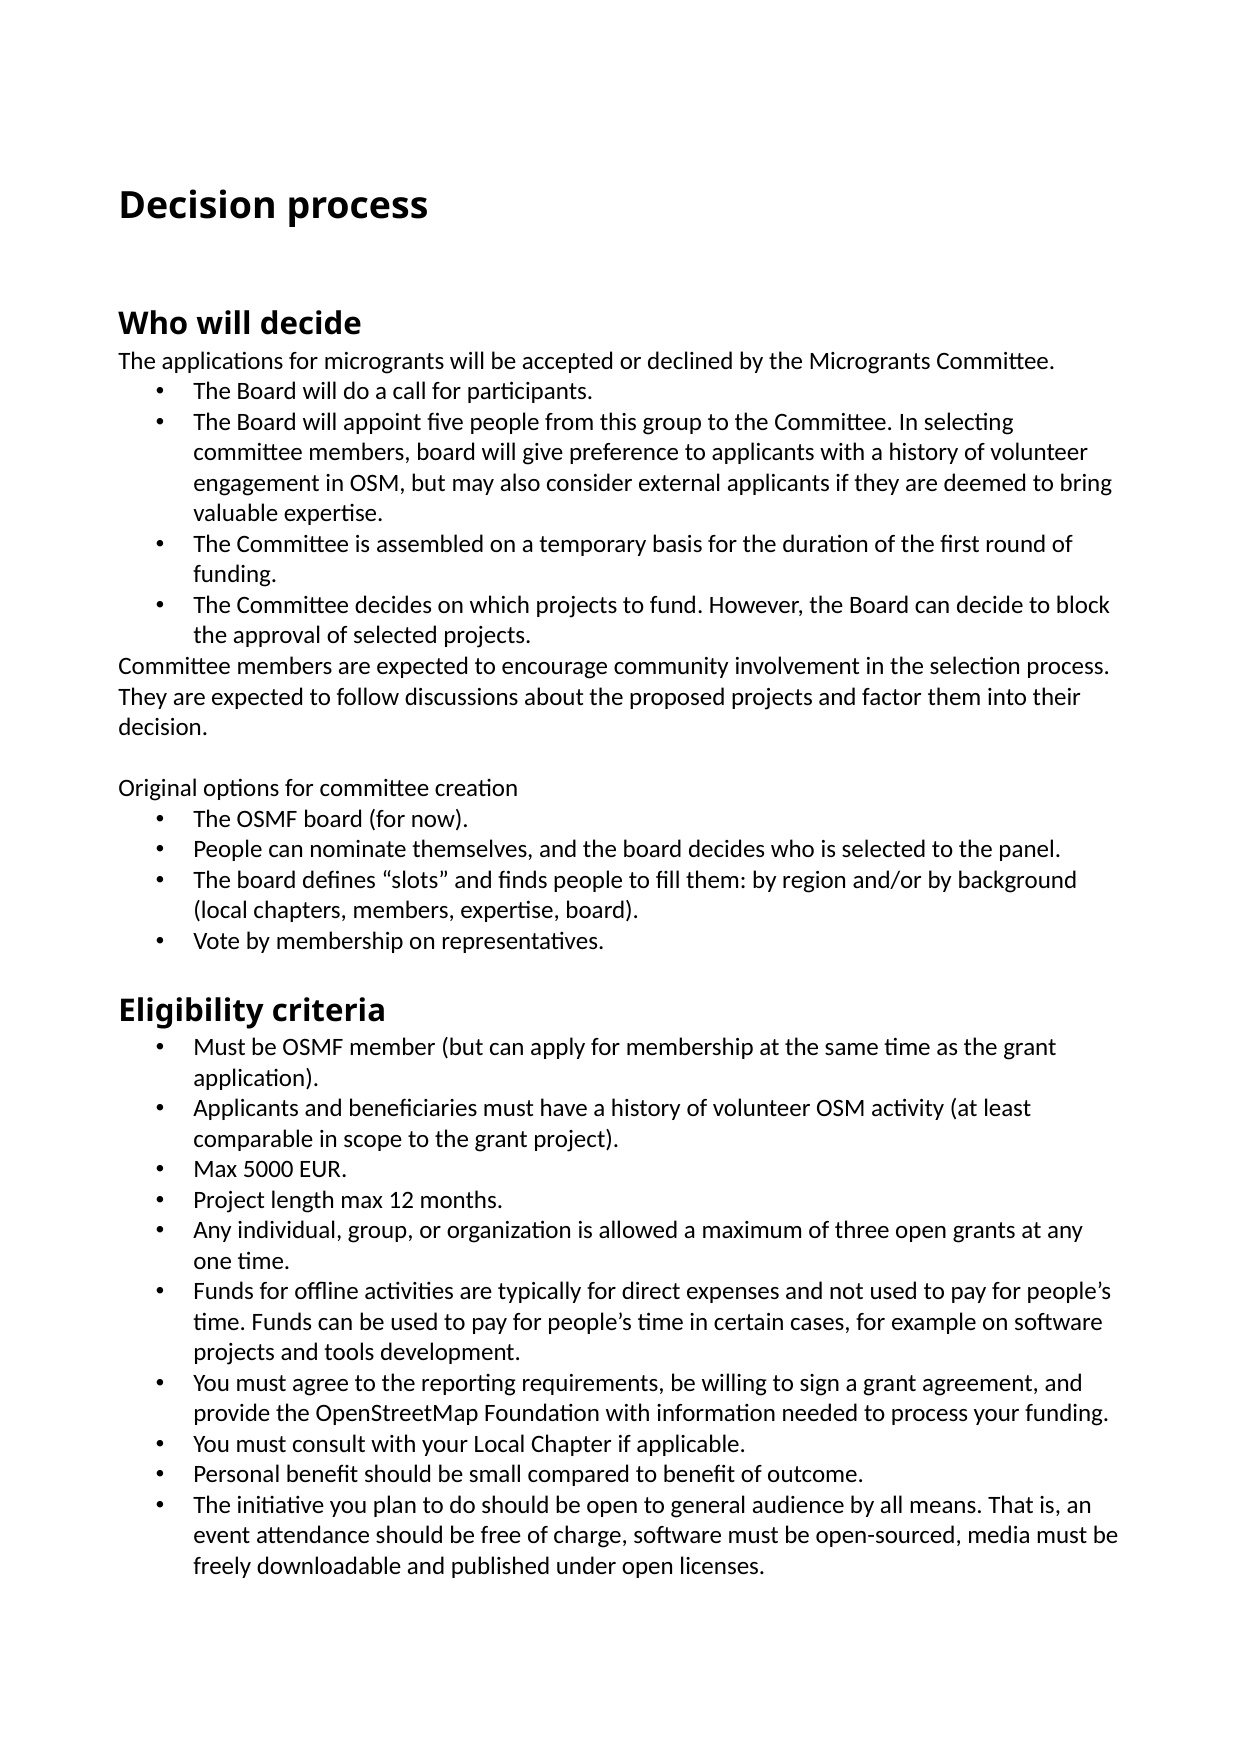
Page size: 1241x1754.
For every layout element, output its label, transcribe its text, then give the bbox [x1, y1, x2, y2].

list Vote by membership on representatives. [156, 925, 1122, 986]
subtitle Eligibility criteria [118, 986, 1122, 1031]
list The board defines “slots” and finds people to fill them: by region and/or by background (local chapters, members, expertise, board). [156, 864, 1122, 925]
text Committee members are expected to encourage community involvement in the selection process. They are expected to follow discussions about the proposed projects and factor them into their decision. [118, 650, 1122, 772]
list Project length max 12 months. [156, 1184, 1122, 1214]
list Max 5000 EUR. [156, 1153, 1122, 1184]
list The Committee decides on which projects to fund. However, the Board can decide to block the approval of selected projects. [156, 589, 1122, 650]
list Personal benefit should be small compared to benefit of outcome. [156, 1459, 1122, 1489]
list Any individual, group, or organization is allowed a maximum of three open grants at any one time. [156, 1214, 1122, 1276]
list The initiative you plan to do should be open to general audience by all means. That is, an event attendance should be free of charge, software must be open-sourced, media must be freely downloadable and published under open licenses. [156, 1489, 1122, 1581]
list Must be OSMF member (but can apply for membership at the same time as the grant application). [156, 1031, 1122, 1092]
list You must consult with your Local Chapter if applicable. [156, 1428, 1122, 1459]
list People can nominate themselves, and the board decides who is selected to the panel. [156, 833, 1122, 864]
list The Board will appoint five people from this group to the Committee. In selecting committee members, board will give preference to applicants with a history of volunteer engagement in OSM, but may also consider external applicants if they are deemed to bring valuable expertise. [156, 406, 1122, 528]
list The OSMF board (for now). [156, 803, 1122, 833]
text Original options for committee creation [118, 772, 1122, 803]
list Funds for offline activities are typically for direct expenses and not used to pay for people’s time. Funds can be used to pay for people’s time in certain cases, for example on software projects and tools development. [156, 1276, 1122, 1367]
list The Board will do a call for participants. [156, 376, 1122, 406]
list Applicants and beneficiaries must have a history of volunteer OSM activity (at least comparable in scope to the grant project). [156, 1092, 1122, 1153]
list The Committee is assembled on a temporary basis for the duration of the first round of funding. [156, 528, 1122, 589]
text The applications for microgrants will be accepted or declined by the Microgrants Committee. [118, 345, 1122, 376]
subtitle Decision process [118, 169, 1122, 294]
list You must agree to the reporting requirements, be willing to sign a grant agreement, and provide the OpenStreetMap Foundation with information needed to process your funding. [156, 1367, 1122, 1428]
subtitle Who will decide [118, 294, 1122, 345]
